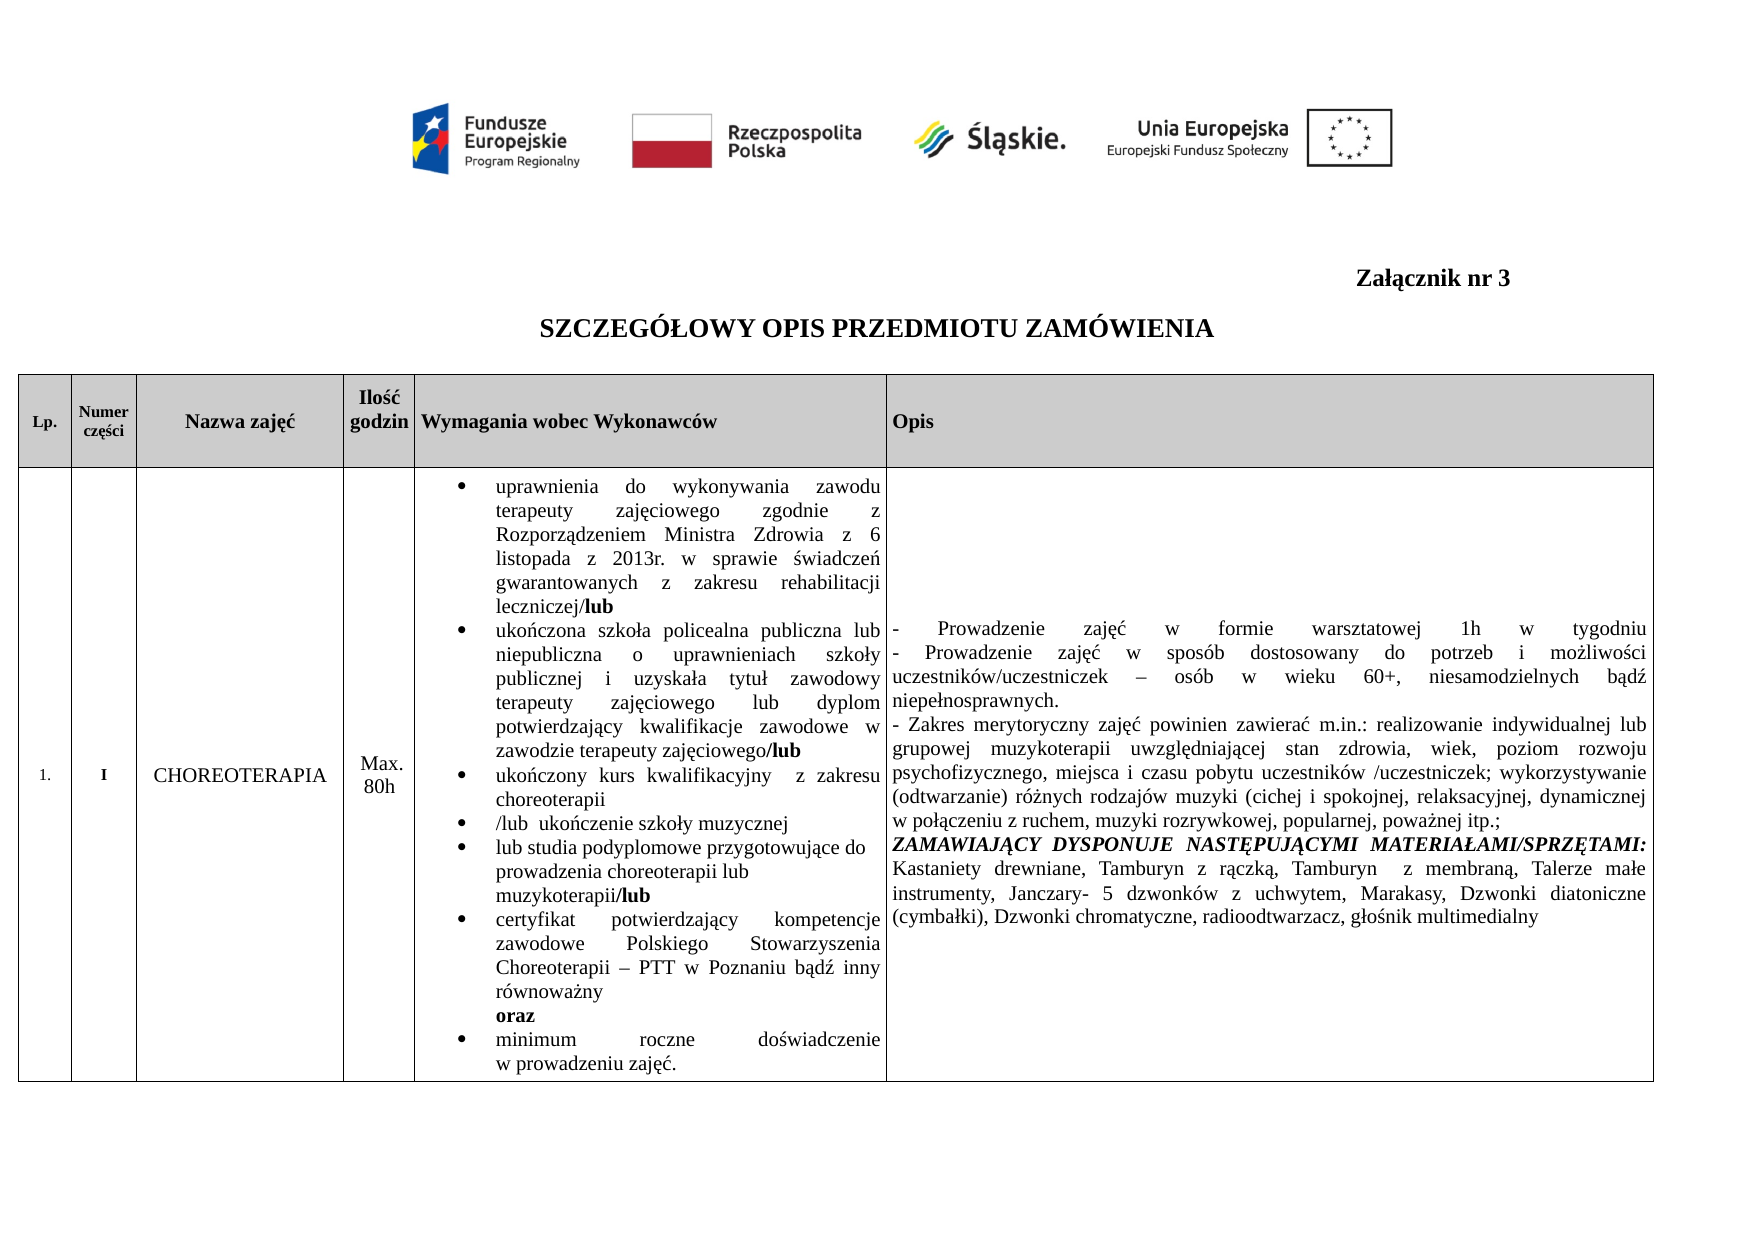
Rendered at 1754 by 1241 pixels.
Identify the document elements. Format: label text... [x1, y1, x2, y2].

text Załącznik nr 3 [118, 263, 1636, 312]
table_header Ilość godzin [344, 375, 414, 467]
table_header Numer części [72, 375, 136, 467]
table_cell CHOREOTERAPIA [137, 468, 343, 1081]
table_cell I [72, 468, 136, 1081]
table_cell uprawnienia do wykonywania zawodu terapeuty zajęciowego zgodnie z Rozporządzeniem Ministra Zdrowia z 6 listopada z 2013r. w sprawie świadczeń gwarantowanych z zakresu rehabilitacji leczniczej/lub ukończona szkoła policealna publiczna lub niepubliczna o uprawnieniach szkoły publicznej i uzyskała tytuł zawodowy terapeuty zajęciowego lub dyplom potwierdzający kwalifikacje zawodowe w zawodzie terapeuty zajęciowego/lub ukończony kurs kwalifikacyjny z zakresu choreoterapii /lub ukończenie szkoły muzycznej lub studia podyplomowe przygotowujące do prowadzenia choreoterapii lub muzykoterapii/lub certyfikat potwierdzający kompetencje zawodowe Polskiego Stowarzyszenia Choreoterapii – PTT w Poznaniu bądź inny równoważny oraz minimum roczne doświadczenie w prowadzeniu zajęć. [415, 468, 886, 1081]
table_cell 1. [19, 468, 71, 1081]
table_header Lp. [19, 375, 71, 467]
table_header Wymagania wobec Wykonawców [415, 375, 886, 467]
text SZCZEGÓŁOWY OPIS PRZEDMIOTU ZAMÓWIENIA [118, 312, 1636, 343]
table_header Opis [887, 375, 1653, 467]
table_header Nazwa zajęć [137, 375, 343, 467]
table_cell - Prowadzenie zajęć w formie warsztatowej 1h w tygodniu - Prowadzenie zajęć w sposób dostosowany do potrzeb i możliwości uczestników/uczestniczek – osób w wieku 60+, niesamodzielnych bądź niepełnosprawnych. - Zakres merytoryczny zajęć powinien zawierać m.in.: realizowanie indywidualnej lub grupowej muzykoterapii uwzględniającej stan zdrowia, wiek, poziom rozwoju psychofizycznego, miejsca i czasu pobytu uczestników /uczestniczek; wykorzystywanie (odtwarzanie) różnych rodzajów muzyki (cichej i spokojnej, relaksacyjnej, dynamicznej w połączeniu z ruchem, muzyki rozrywkowej, popularnej, poważnej itp.; ZAMAWIAJĄCY DYSPONUJE NASTĘPUJĄCYMI MATERIAŁAMI/SPRZĘTAMI: Kastaniety drewniane, Tamburyn z rączką, Tamburyn z membraną, Talerze małe instrumenty, Janczary- 5 dzwonków z uchwytem, Marakasy, Dzwonki diatoniczne (cymbałki), Dzwonki chromatyczne, radioodtwarzacz, głośnik multimedialny [887, 468, 1653, 1081]
table_cell Max. 80h [344, 468, 414, 1081]
picture [403, 82, 1408, 191]
